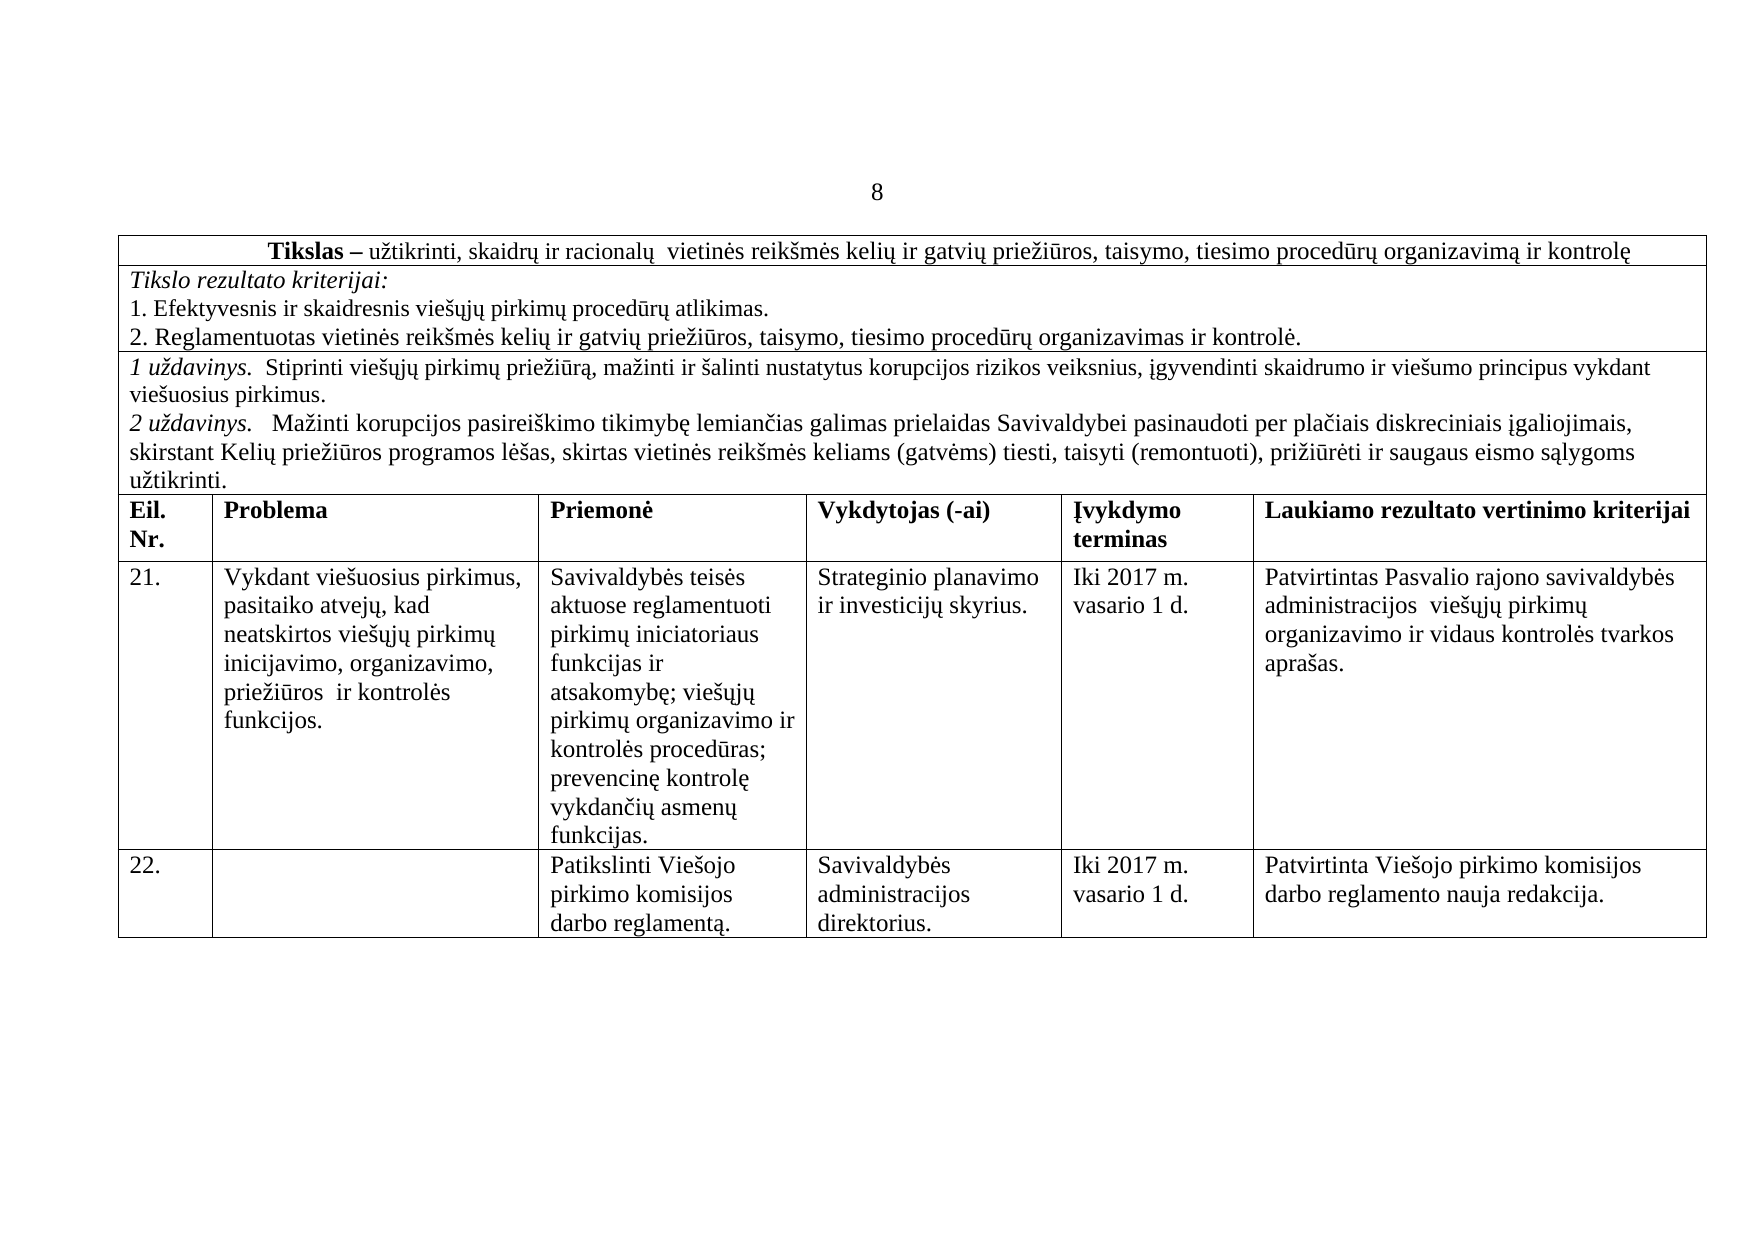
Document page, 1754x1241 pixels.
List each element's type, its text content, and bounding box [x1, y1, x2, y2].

table_cell Patikslinti Viešojo pirkimo komisijos darbo reglamentą. [539, 850, 806, 937]
table_cell Eil. Nr. [119, 495, 212, 561]
table_cell Patvirtintas Pasvalio rajono savivaldybės administracijos viešųjų pirkimų organizavimo ir vidaus kontrolės tvarkos aprašas. [1254, 562, 1706, 849]
table_cell [1707, 849, 1712, 937]
table_cell [1707, 265, 1712, 351]
table_cell Patvirtinta Viešojo pirkimo komisijos darbo reglamento nauja redakcija. [1254, 850, 1706, 937]
table_cell Vykdant viešuosius pirkimus, pasitaiko atvejų, kad neatskirtos viešųjų pirkimų inicijavimo, organizavimo, priežiūros ir kontrolės funkcijos. [213, 562, 538, 849]
table_cell Iki 2017 m. vasario 1 d. [1062, 562, 1253, 849]
table_cell [1707, 351, 1712, 494]
table_cell Problema [213, 495, 538, 561]
table_cell 22. [119, 850, 212, 937]
table_cell 1 uždavinys. Stiprinti viešųjų pirkimų priežiūrą, mažinti ir šalinti nustatytus korupcijos rizikos veiksnius, įgyvendinti skaidrumo ir viešumo principus vykdant viešuosius pirkimus. 2 uždavinys. Mažinti korupcijos pasireiškimo tikimybę lemiančias galimas prielaidas Savivaldybei pasinaudoti per plačiais diskreciniais įgaliojimais, skirstant Kelių priežiūros programos lėšas, skirtas vietinės reikšmės keliams (gatvėms) tiesti, taisyti (remontuoti), prižiūrėti ir saugaus eismo sąlygoms užtikrinti. [119, 352, 1706, 494]
table_cell Iki 2017 m. vasario 1 d. [1062, 850, 1253, 937]
table_cell Laukiamo rezultato vertinimo kriterijai [1254, 495, 1706, 561]
table_cell Savivaldybės teisės aktuose reglamentuoti pirkimų iniciatoriaus funkcijas ir atsakomybę; viešųjų pirkimų organizavimo ir kontrolės procedūras; prevencinę kontrolę vykdančių asmenų funkcijas. [539, 562, 806, 849]
table_cell [1707, 494, 1712, 561]
table_cell Strateginio planavimo ir investicijų skyrius. [807, 562, 1061, 849]
table_cell 21. [119, 562, 212, 849]
table_cell Priemonė [539, 495, 806, 561]
table_cell Savivaldybės administracijos direktorius. [807, 850, 1061, 937]
table_cell Tikslo rezultato kriterijai: 1. Efektyvesnis ir skaidresnis viešųjų pirkimų procedūrų atlikimas. 2. Reglamentuotas vietinės reikšmės kelių ir gatvių priežiūros, taisymo, tiesimo procedūrų organizavimas ir kontrolė. [119, 266, 1706, 351]
table_cell [213, 850, 538, 937]
table_cell Tikslas – užtikrinti, skaidrų ir racionalų vietinės reikšmės kelių ir gatvių priežiūros, taisymo, tiesimo procedūrų organizavimą ir kontrolę [119, 236, 1706, 264]
table_cell [1707, 561, 1712, 849]
table_cell Įvykdymo terminas [1062, 495, 1253, 561]
table_cell Vykdytojas (-ai) [807, 495, 1061, 561]
table_cell [1707, 235, 1712, 264]
